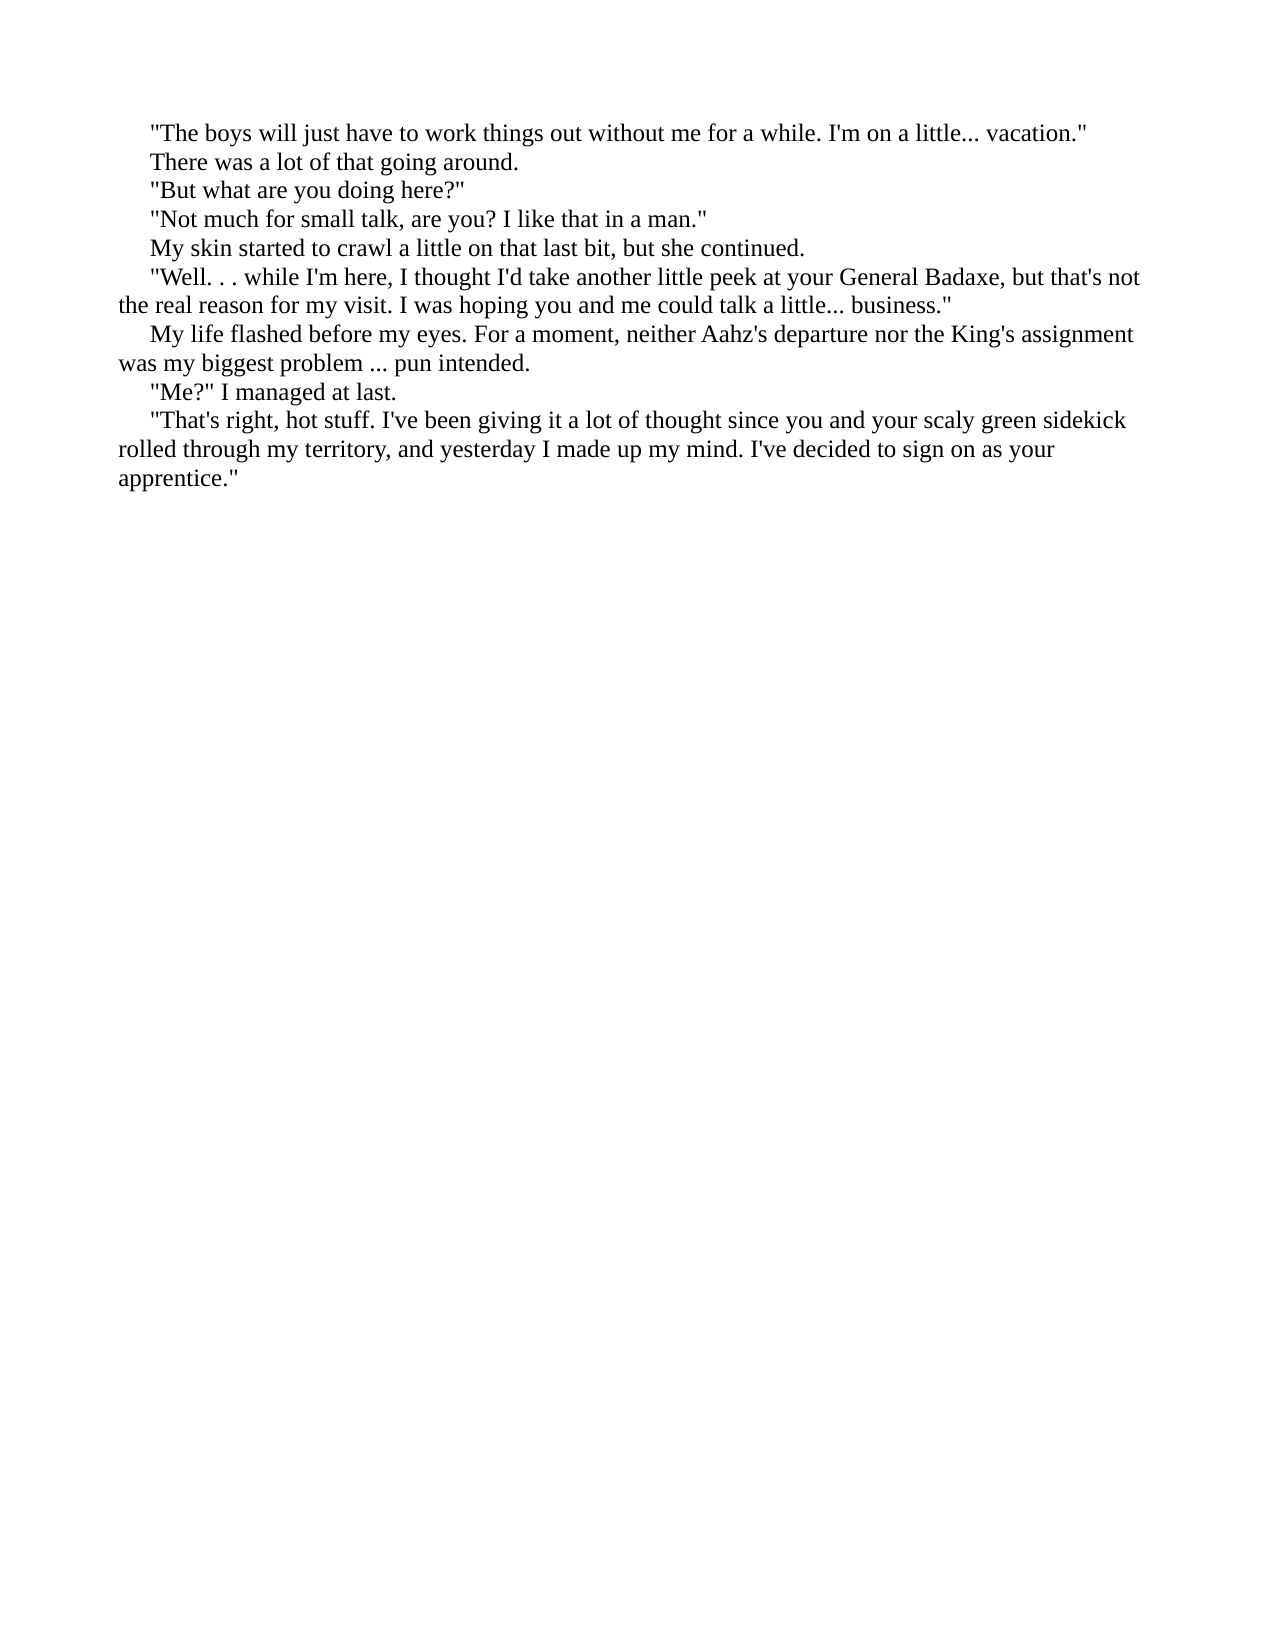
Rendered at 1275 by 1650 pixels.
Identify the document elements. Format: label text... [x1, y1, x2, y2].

text "The boys will just have to work things out without me for a while. I'm on a little... vacation." [118, 118, 1157, 147]
text "But what are you doing here?" [118, 176, 1157, 204]
text My life flashed before my eyes. For a moment, neither Aahz's departure nor the King's assignment was my biggest problem ... pun intended. [118, 319, 1157, 377]
text "That's right, hot stuff. I've been giving it a lot of thought since you and your scaly green sidekick rolled through my territory, and yesterday I made up my mind. I've decided to sign on as your apprentice." [118, 406, 1157, 492]
text "Not much for small talk, are you? I like that in a man." [118, 204, 1157, 233]
text "Well. . . while I'm here, I thought I'd take another little peek at your General Badaxe, but that's not the real reason for my visit. I was hoping you and me could talk a little... business." [118, 262, 1157, 319]
text My skin started to crawl a little on that last bit, but she continued. [118, 233, 1157, 262]
text "Me?" I managed at last. [118, 377, 1157, 406]
text There was a lot of that going around. [118, 147, 1157, 176]
